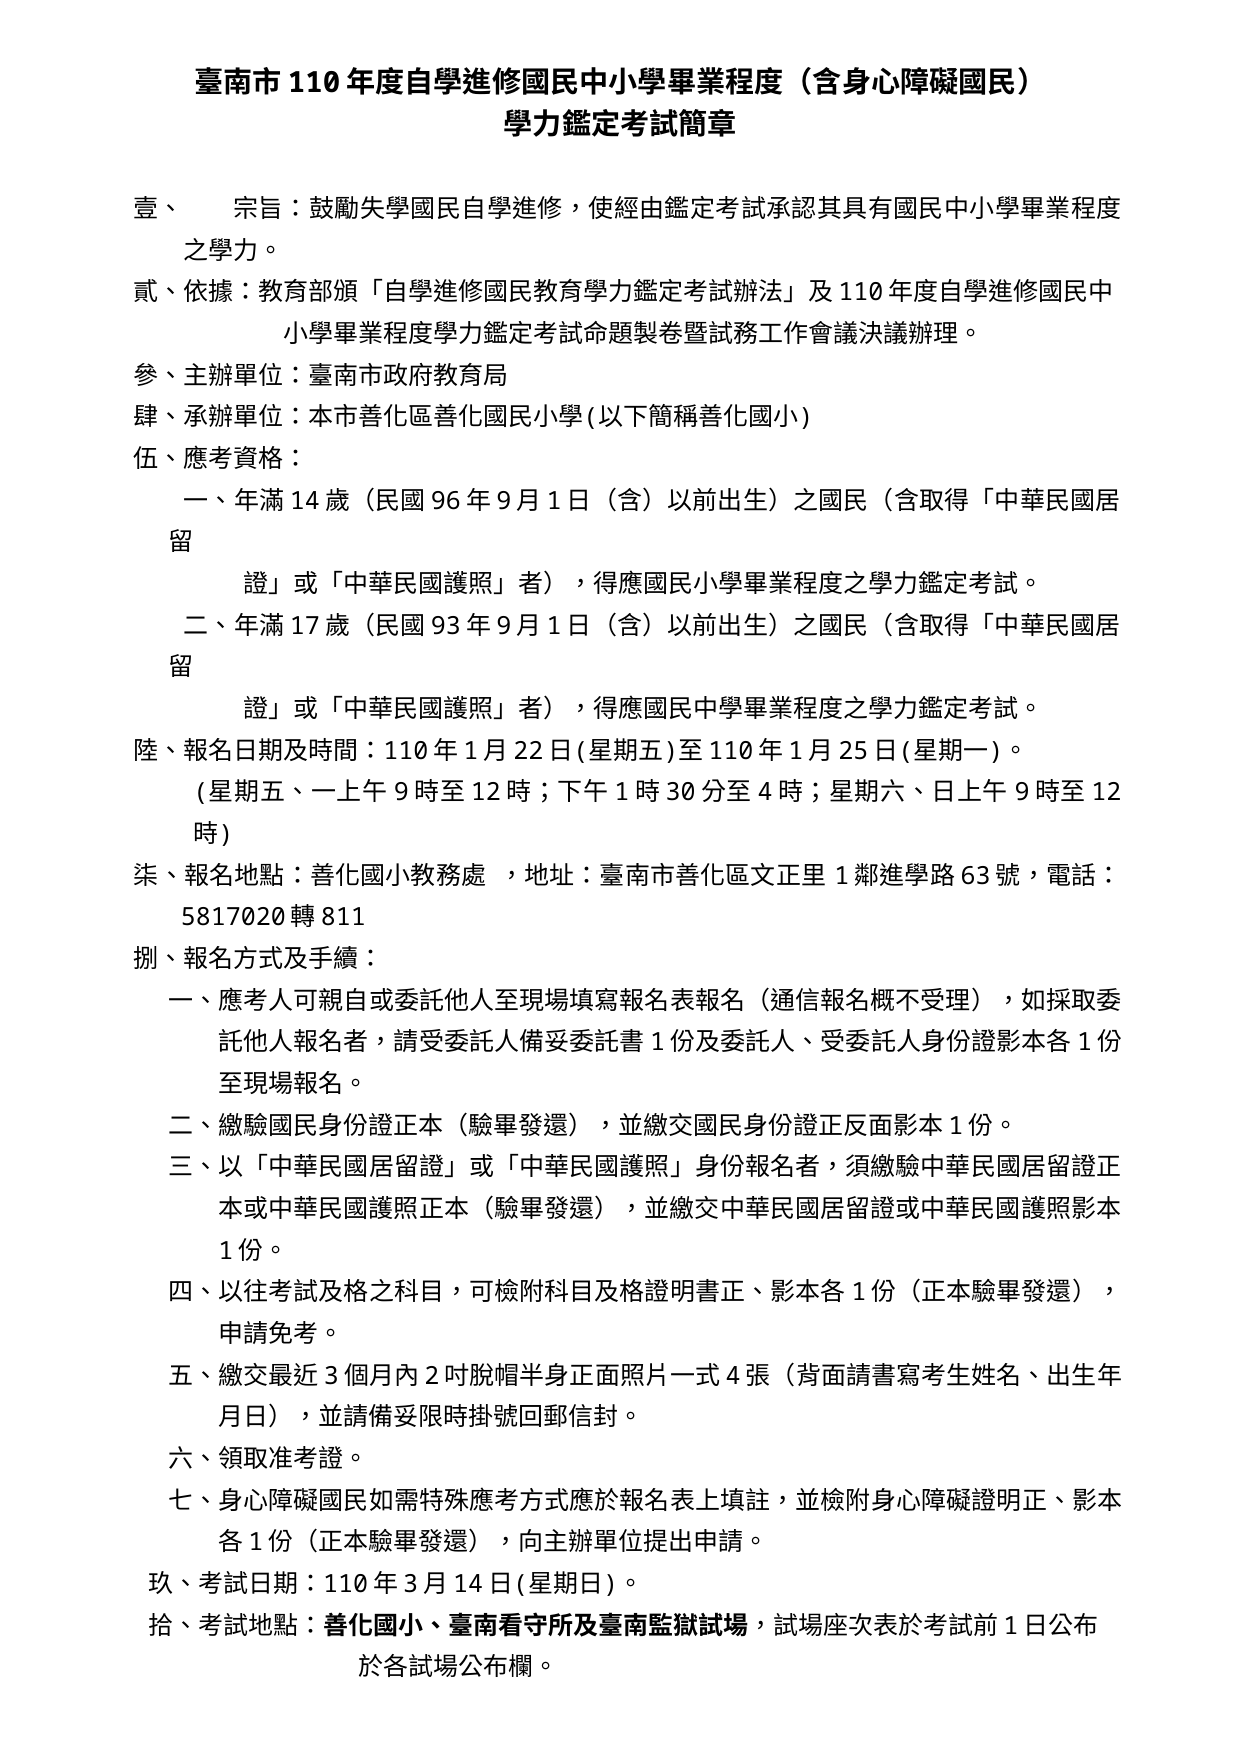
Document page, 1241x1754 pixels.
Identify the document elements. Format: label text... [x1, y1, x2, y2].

text 二、年滿17歲（民國93年9月1日（含）以前出生）之國民（含取得「中華民國居留 [168, 601, 1122, 684]
text 陸、報名日期及時間：110年1月22日(星期五)至110年1月25日(星期一)。 [118, 726, 1122, 767]
text 參、主辦單位：臺南市政府教育局 [118, 351, 1122, 392]
text 四、以往考試及格之科目，可檢附科目及格證明書正、影本各1份（正本驗畢發還），申請免考。 [168, 1267, 1122, 1351]
text 拾、考試地點：善化國小、臺南看守所及臺南監獄試場，試場座次表於考試前1日公布 [118, 1601, 1122, 1642]
text 玖、考試日期：110年3月14日(星期日)。 [133, 1559, 1122, 1601]
text 三、以「中華民國居留證」或「中華民國護照」身份報名者，須繳驗中華民國居留證正本或中華民國護照正本（驗畢發還），並繳交中華民國居留證或中華民國護照影本1份。 [168, 1142, 1122, 1267]
text 一、應考人可親自或委託他人至現場填寫報名表報名（通信報名概不受理），如採取委託他人報名者，請受委託人備妥委託書1份及委託人、受委託人身份證影本各1份至現場報名。 [168, 976, 1122, 1101]
text 五、繳交最近3個月內2吋脫帽半身正面照片一式4張（背面請書寫考生姓名、出生年月日），並請備妥限時掛號回郵信封。 [168, 1351, 1122, 1434]
text 柒、報名地點：善化國小教務處 ，地址：臺南市善化區文正里1鄰進學路63號，電話：5817020轉811 [118, 851, 1122, 934]
text 一、年滿14歲（民國96年9月1日（含）以前出生）之國民（含取得「中華民國居留 [168, 476, 1122, 559]
text 貳、依據：教育部頒「自學進修國民教育學力鑑定考試辦法」及110年度自學進修國民中 [118, 267, 1122, 309]
text 小學畢業程度學力鑑定考試命題製卷暨試務工作會議決議辦理。 [118, 309, 1122, 351]
text 捌、報名方式及手續： [118, 934, 1122, 976]
text (星期五、一上午9時至12時；下午1時30分至4時；星期六、日上午9時至12時) [193, 767, 1122, 851]
text 二、繳驗國民身份證正本（驗畢發還），並繳交國民身份證正反面影本1份。 [168, 1101, 1122, 1142]
text 臺南市110年度自學進修國民中小學畢業程度（含身心障礙國民） [118, 59, 1122, 101]
text 七、身心障礙國民如需特殊應考方式應於報名表上填註，並檢附身心障礙證明正、影本各1份（正本驗畢發還），向主辦單位提出申請。 [168, 1476, 1122, 1559]
text 肆、承辦單位：本市善化區善化國民小學(以下簡稱善化國小) [118, 392, 1122, 434]
text 於各試場公布欄。 [118, 1642, 1122, 1684]
text 學力鑑定考試簡章 [118, 101, 1122, 142]
text 證」或「中華民國護照」者），得應國民小學畢業程度之學力鑑定考試。 [168, 559, 1122, 601]
list 宗旨：鼓勵失學國民自學進修，使經由鑑定考試承認其具有國民中小學畢業程度之學力。 [133, 184, 1122, 267]
text 六、領取准考證。 [168, 1434, 1122, 1476]
text 伍、應考資格： [118, 434, 1122, 476]
text 證」或「中華民國護照」者），得應國民中學畢業程度之學力鑑定考試。 [168, 684, 1122, 726]
